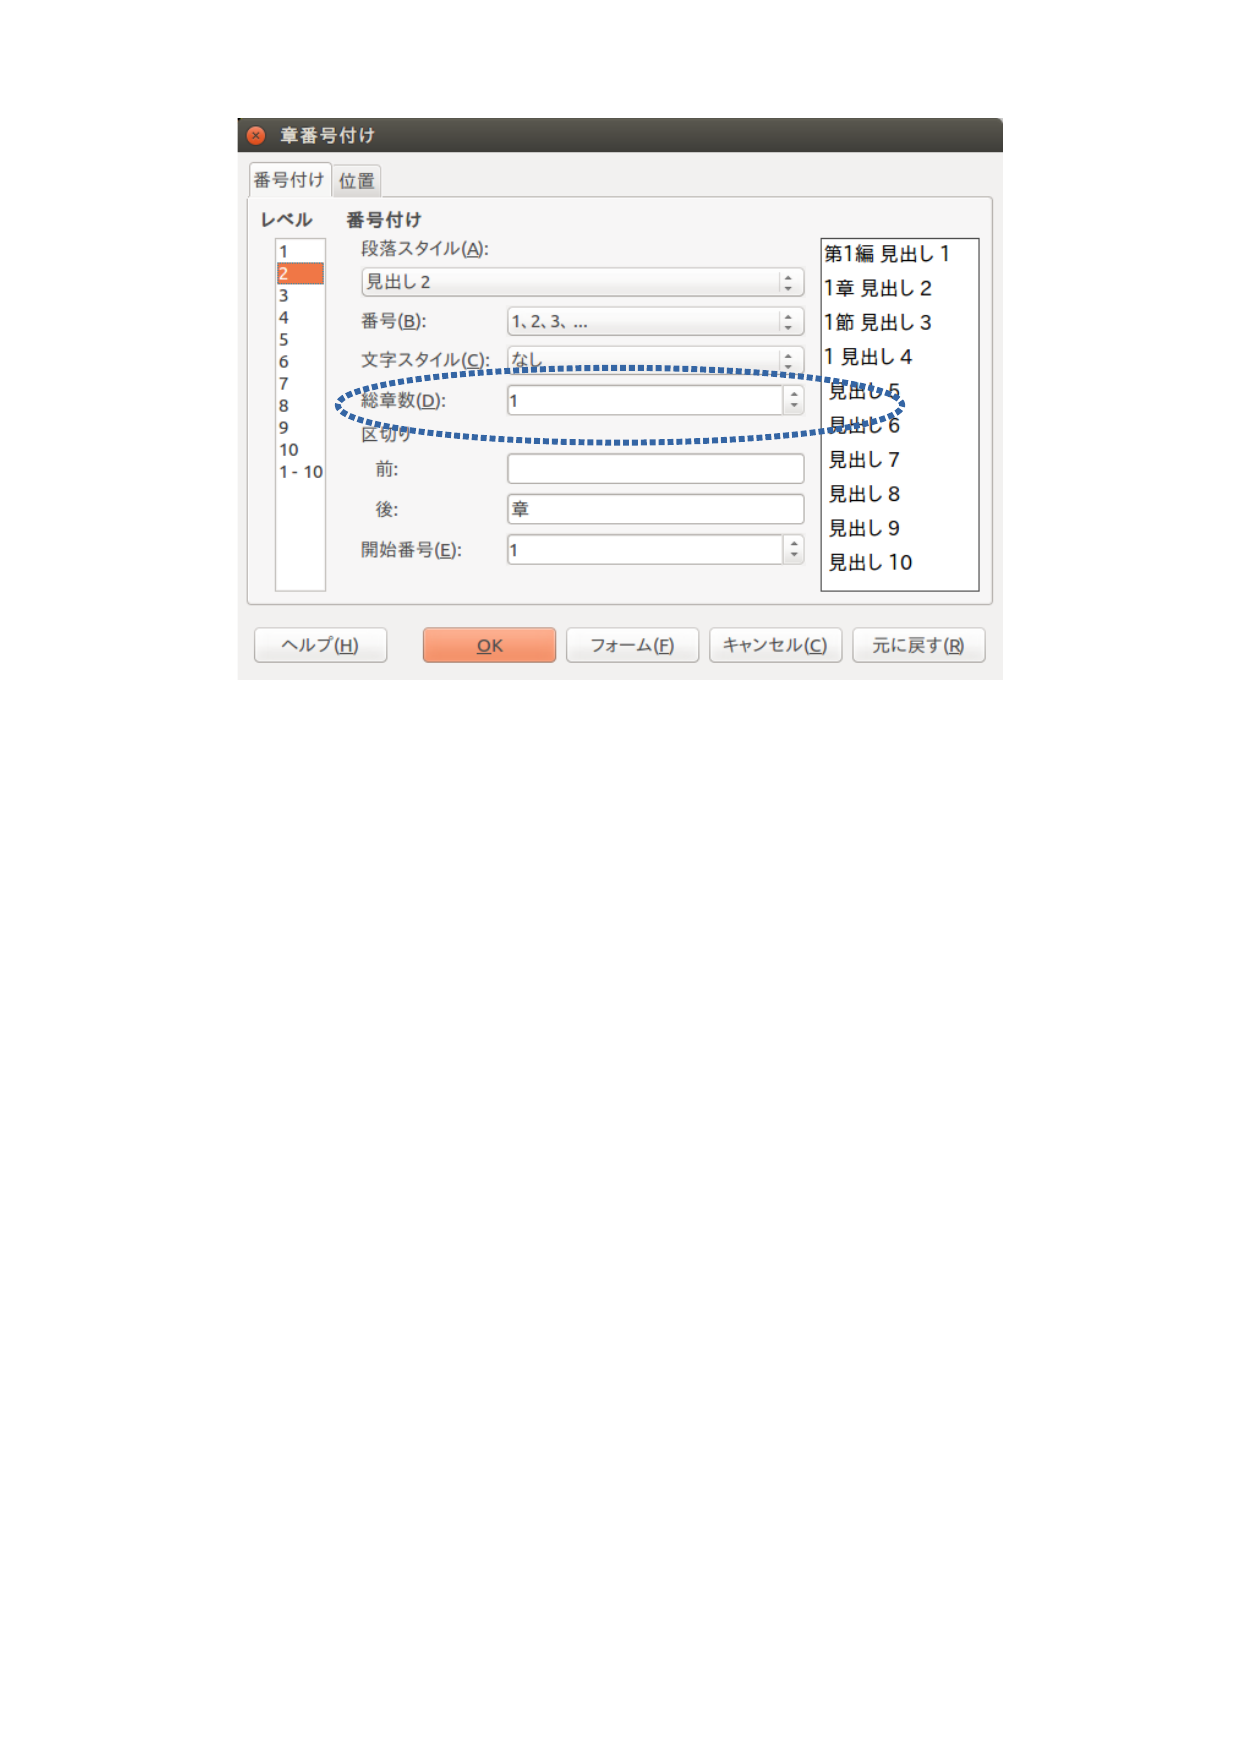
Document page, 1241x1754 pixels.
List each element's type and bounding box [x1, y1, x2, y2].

picture [237, 118, 1003, 680]
